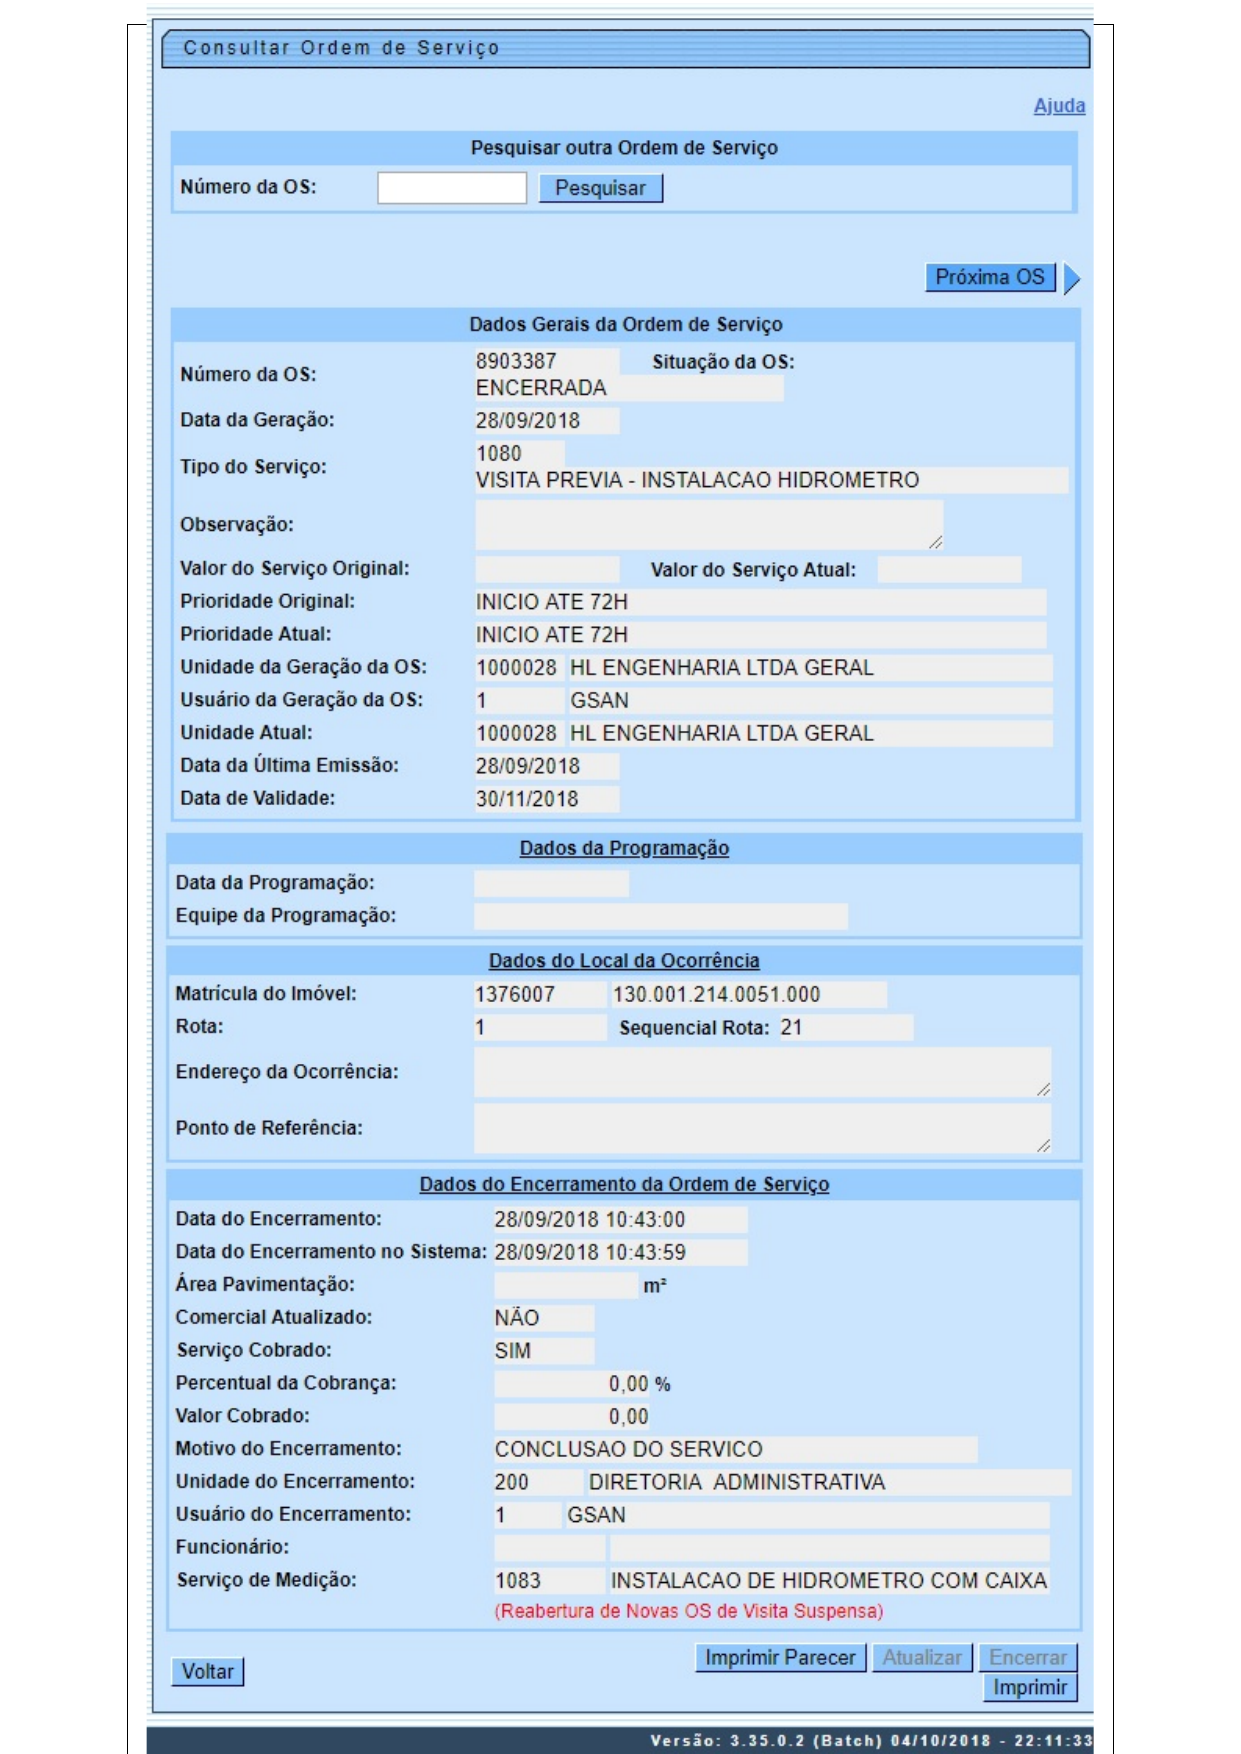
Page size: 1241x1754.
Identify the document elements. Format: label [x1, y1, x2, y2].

table_header [128, 25, 146, 1754]
picture [146, 3, 1094, 1754]
table_header [1094, 25, 1113, 1754]
